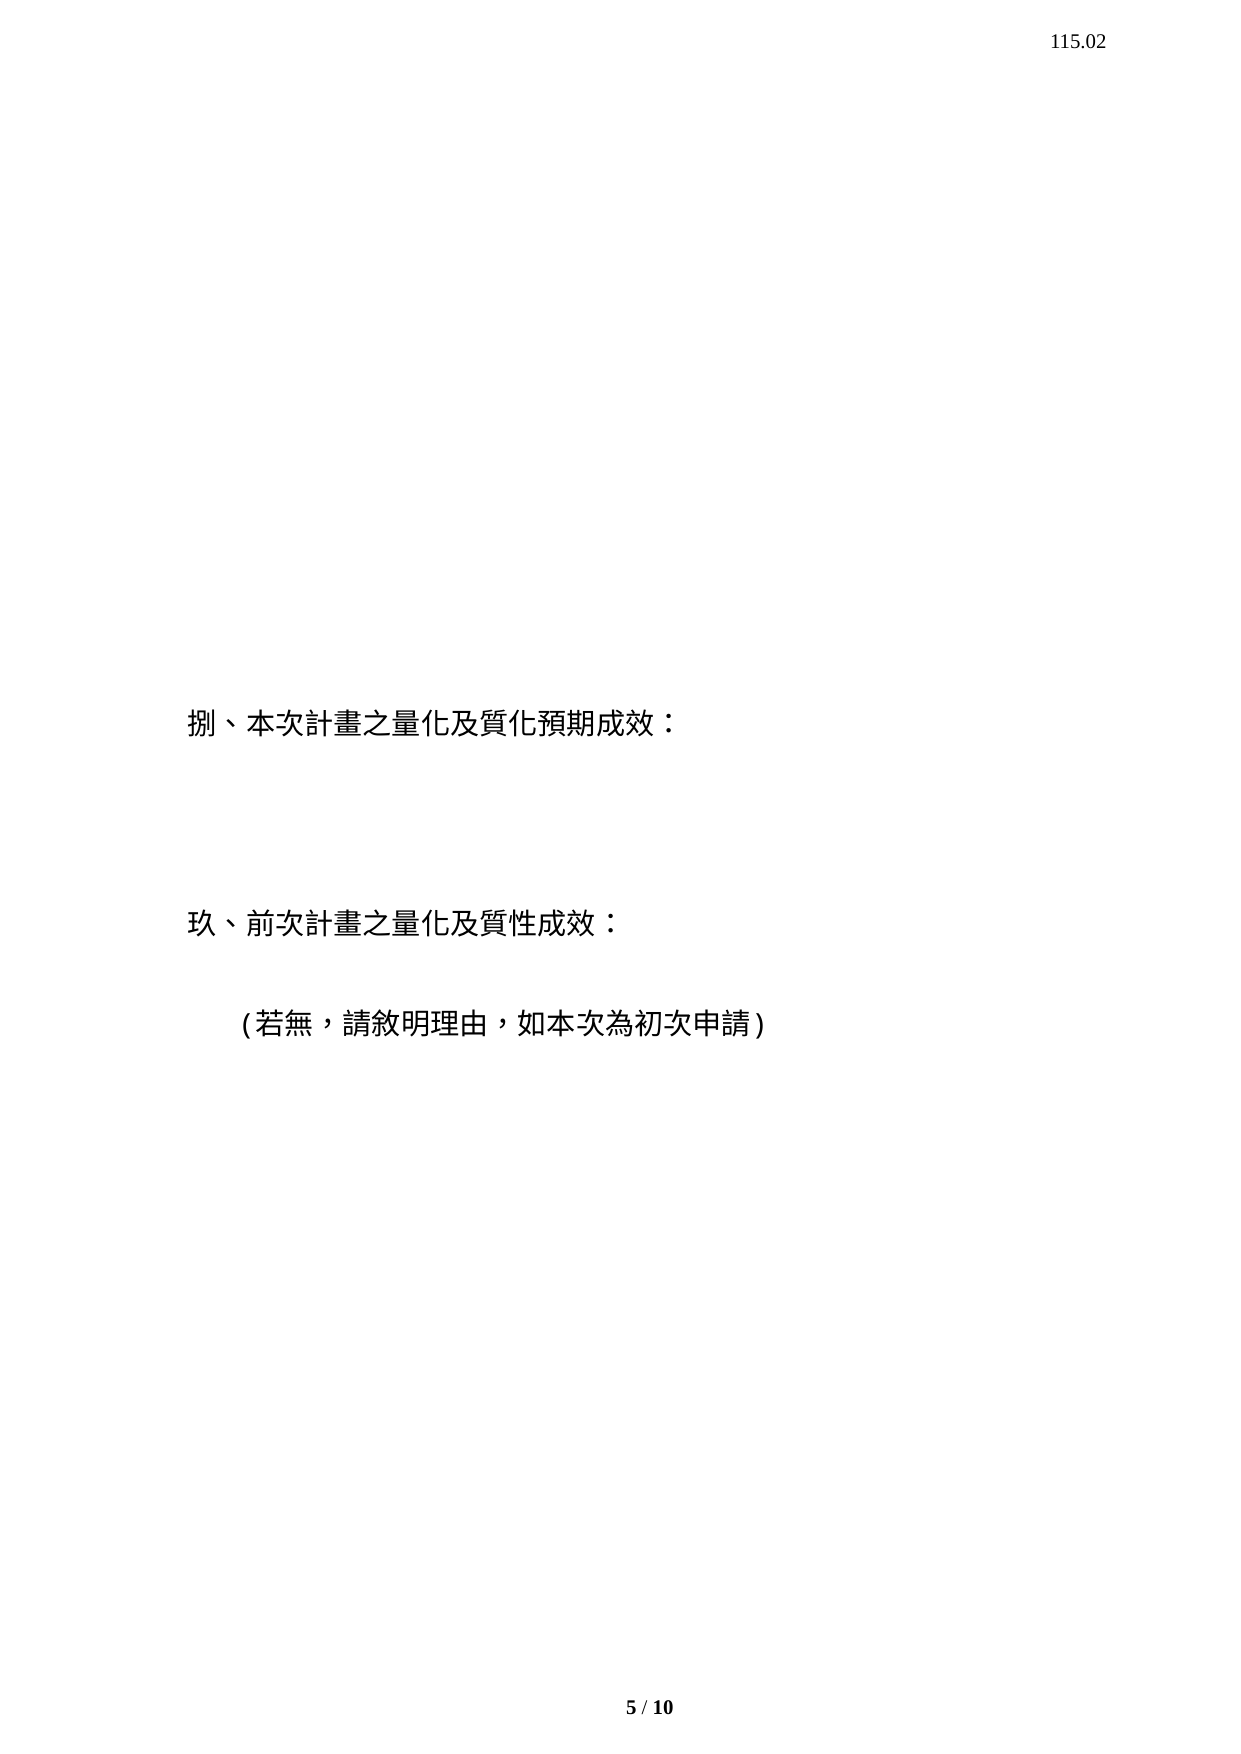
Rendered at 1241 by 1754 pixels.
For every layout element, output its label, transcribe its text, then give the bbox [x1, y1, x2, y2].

text 捌、本次計畫之量化及質化預期成效： [187, 680, 1106, 743]
text 玖、前次計畫之量化及質性成效： [187, 880, 1106, 943]
text (若無，請敘明理由，如本次為初次申請) [237, 980, 1106, 1043]
